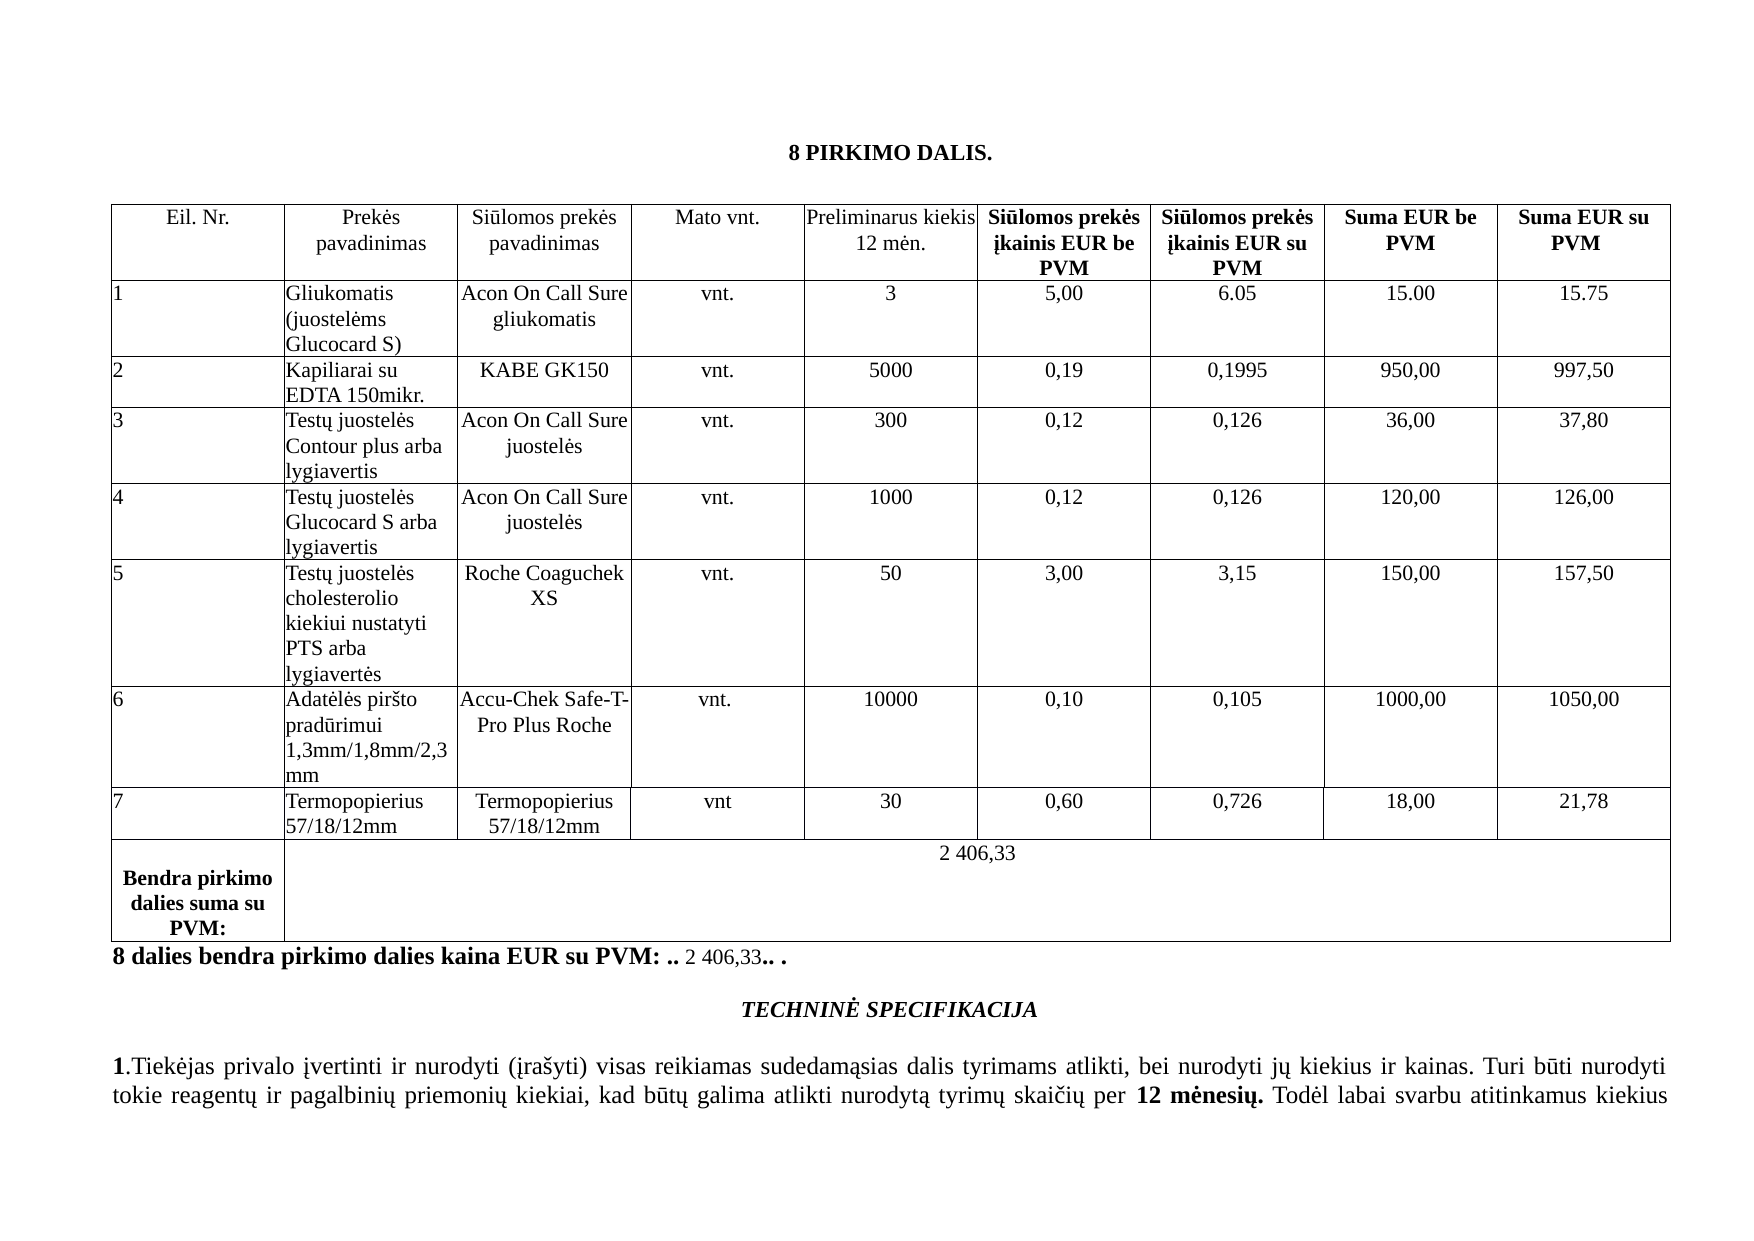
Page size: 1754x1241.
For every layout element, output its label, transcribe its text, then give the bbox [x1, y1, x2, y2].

table_cell Kapiliarai su EDTA 150mikr. [285, 357, 457, 407]
table_cell 0,126 [1151, 408, 1324, 483]
table_cell 997,50 [1498, 357, 1670, 407]
table_cell Roche Coaguchek XS [458, 560, 631, 686]
table_cell KABE GK150 [458, 357, 631, 407]
table_cell 3,00 [978, 560, 1150, 686]
table_cell 50 [805, 560, 977, 686]
table_cell 37,80 [1498, 408, 1670, 483]
table_cell Acon On Call Sure gliukomatis [458, 281, 631, 356]
table_cell 126,00 [1498, 484, 1670, 559]
table_cell 5 [112, 560, 284, 686]
table_header Mato vnt. [632, 205, 804, 280]
table_cell 300 [805, 408, 977, 483]
table_cell 0,19 [978, 357, 1150, 407]
table_cell 1000 [805, 484, 977, 559]
table_cell vnt. [632, 281, 804, 356]
table_cell 36,00 [1325, 408, 1497, 483]
table_cell 1000,00 [1325, 687, 1497, 787]
table_cell 5000 [805, 357, 977, 407]
table_cell 6 [112, 687, 284, 787]
table_cell vnt [631, 788, 804, 839]
table_cell 0,726 [1151, 788, 1323, 839]
table_cell Bendra pirkimo dalies suma su PVM: [112, 840, 284, 941]
table_cell Testų juostelės Contour plus arba lygiavertis [285, 408, 457, 483]
table_cell 15.75 [1498, 281, 1670, 356]
table_cell 3,15 [1151, 560, 1324, 686]
table_cell 3 [805, 281, 977, 356]
table_cell 150,00 [1325, 560, 1497, 686]
table_cell 0,1995 [1151, 357, 1324, 407]
table_header Siūlomos prekės įkainis EUR su PVM [1151, 205, 1324, 280]
table_cell 3 [112, 408, 284, 483]
table_cell 0,60 [978, 788, 1150, 839]
table_cell 950,00 [1325, 357, 1497, 407]
table_cell 18,00 [1324, 788, 1497, 839]
table_cell Termopopierius 57/18/12mm [285, 788, 457, 839]
table_header Siūlomos prekės įkainis EUR be PVM [978, 205, 1150, 280]
table_cell 30 [805, 788, 977, 839]
table_cell Testų juostelės Glucocard S arba lygiavertis [285, 484, 457, 559]
table_cell 0,12 [978, 408, 1150, 483]
table_cell Accu-Chek Safe-T-Pro Plus Roche [458, 687, 631, 787]
table_header Preliminarus kiekis 12 mėn. [805, 205, 977, 280]
table_cell 6.05 [1151, 281, 1324, 356]
table_cell Termopopierius 57/18/12mm [458, 788, 630, 839]
table_cell 0,105 [1151, 687, 1324, 787]
text 1.Tiekėjas privalo įvertinti ir nurodyti (įrašyti) visas reikiamas sudedamąsias dalis tyrimams atlikti, bei nurodyti jų kiekius ir kainas. Turi būti nurodyti tokie reagentų ir pagalbinių priemonių kiekiai, kad būtų galima atlikti nurodytą tyrimų skaičių per 12 mėnesių. Todėl labai svarbu atitinkamus kiekius [112, 1051, 1668, 1109]
table_cell 1 [112, 281, 284, 356]
table_cell 1050,00 [1498, 687, 1670, 787]
text 8 dalies bendra pirkimo dalies kaina EUR su PVM: .. 2 406,33.. . [112, 942, 1668, 970]
table_cell vnt. [632, 408, 804, 483]
text 8 PIRKIMO DALIS. [112, 138, 1668, 165]
table_header Suma EUR su PVM [1498, 205, 1670, 280]
table_cell 21,78 [1498, 788, 1670, 839]
table_cell vnt. [632, 484, 804, 559]
table_header Suma EUR be PVM [1325, 205, 1497, 280]
table_cell 0,12 [978, 484, 1150, 559]
table_cell Acon On Call Sure juostelės [458, 484, 631, 559]
table_cell 157,50 [1498, 560, 1670, 686]
table_cell Gliukomatis (juostelėms Glucocard S) [285, 281, 457, 356]
table_cell 120,00 [1325, 484, 1497, 559]
table_header Siūlomos prekės pavadinimas [458, 205, 631, 280]
table_cell 0,10 [978, 687, 1150, 787]
table_header Eil. Nr. [112, 205, 284, 280]
table_cell 2 [112, 357, 284, 407]
table_cell 7 [112, 788, 284, 839]
table_cell Testų juostelės cholesterolio kiekiui nustatyti PTS arba lygiavertės [285, 560, 457, 686]
table_header Prekės pavadinimas [285, 205, 457, 280]
table_cell vnt. [632, 560, 804, 686]
table_cell Acon On Call Sure juostelės [458, 408, 631, 483]
table_cell vnt. [632, 357, 804, 407]
table_cell 10000 [805, 687, 977, 787]
table_cell 4 [112, 484, 284, 559]
table_cell 5,00 [978, 281, 1150, 356]
table_cell 15.00 [1325, 281, 1497, 356]
text TECHNINĖ SPECIFIKACIJA [112, 996, 1668, 1022]
table_cell 0,126 [1151, 484, 1324, 559]
table_cell Adatėlės piršto pradūrimui 1,3mm/1,8mm/2,3mm [285, 687, 457, 787]
table_cell 2 406,33 [285, 840, 1670, 941]
table_cell vnt. [632, 687, 804, 787]
